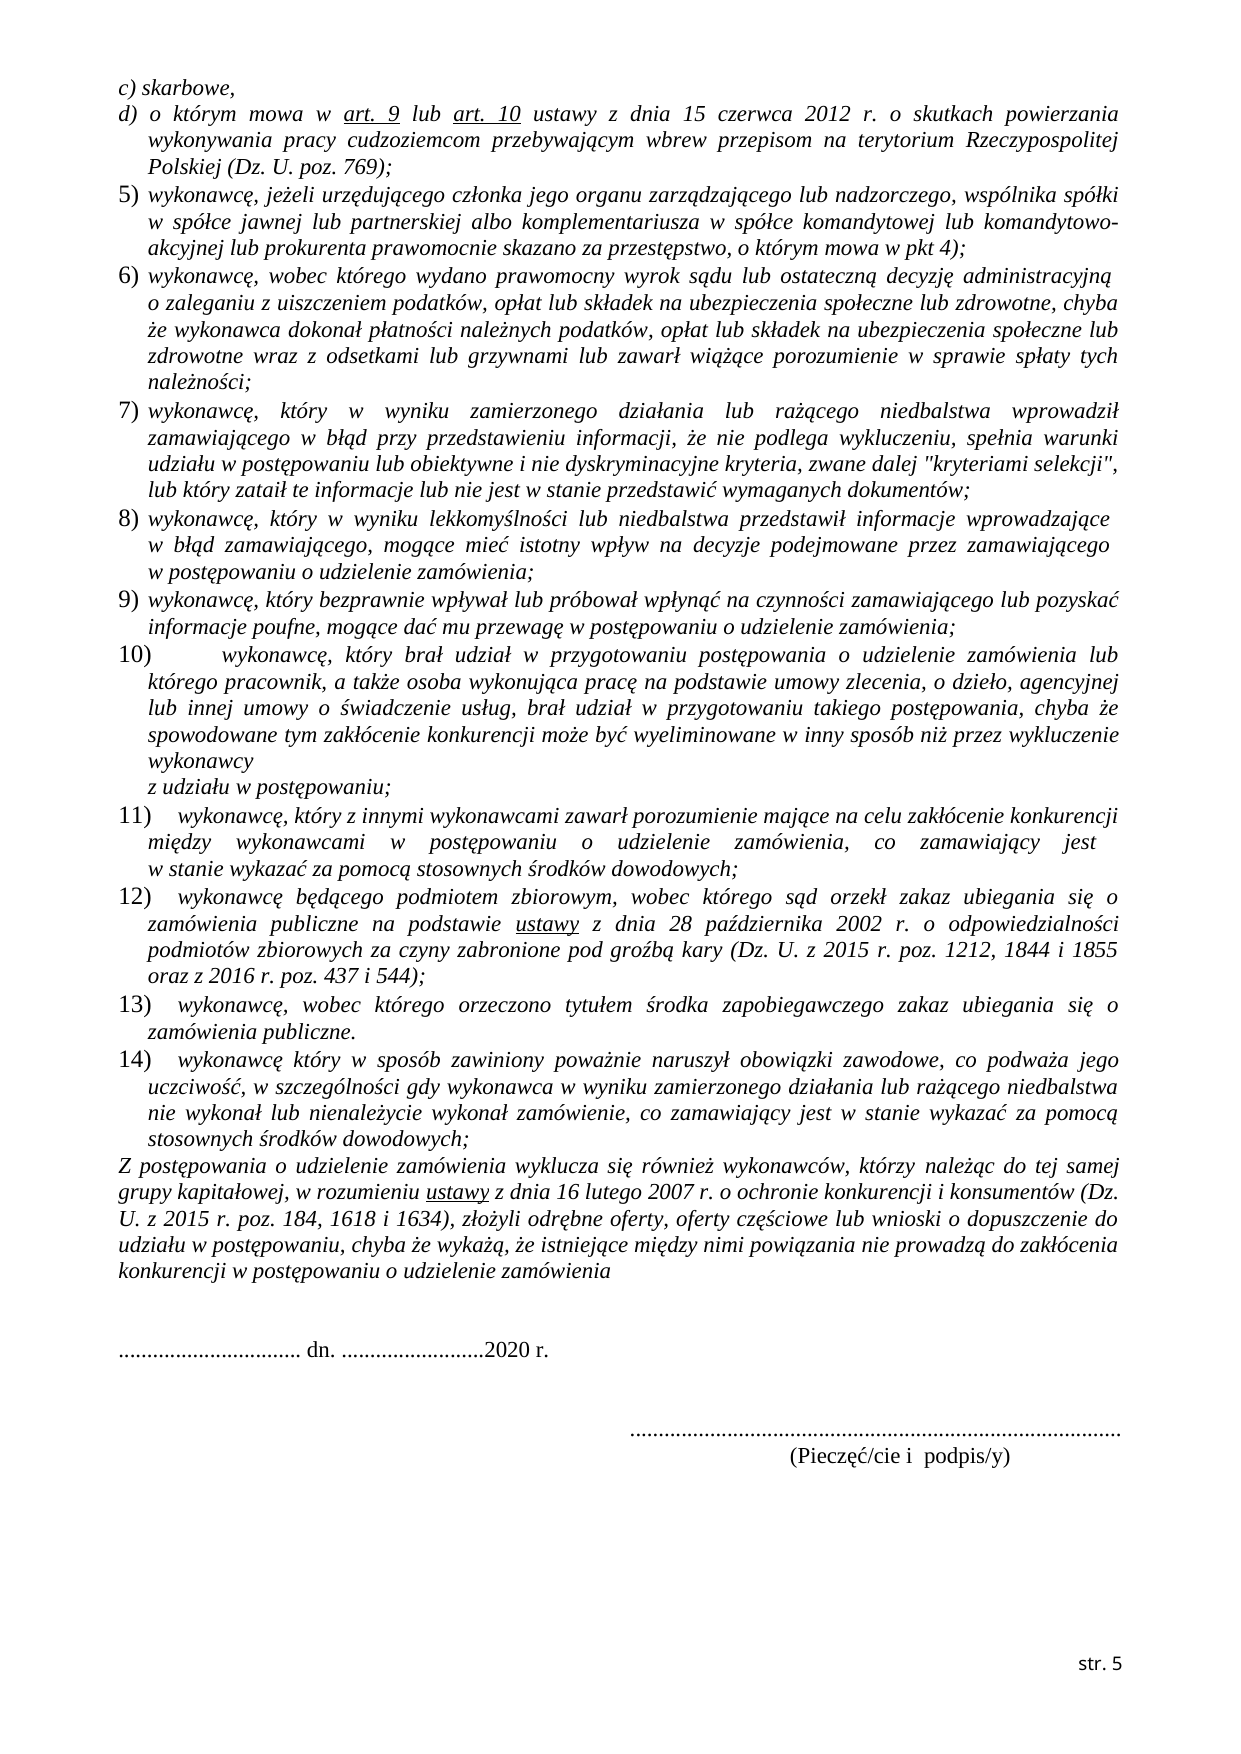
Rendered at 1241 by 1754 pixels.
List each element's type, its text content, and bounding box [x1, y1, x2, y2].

list wykonawcę, który brał udział w przygotowaniu postępowania o udzielenie zamówienia lub którego pracownik, a także osoba wykonująca pracę na podstawie umowy zlecenia, o dzieło, agencyjnej lub innej umowy o świadczenie usług, brał udział w przygotowaniu takiego postępowania, chyba że spowodowane tym zakłócenie konkurencji może być wyeliminowane w inny sposób niż przez wykluczenie wykonawcy z udziału w postępowaniu; [118, 639, 1122, 800]
list wykonawcę, który w wyniku lekkomyślności lub niedbalstwa przedstawił informacje wprowadzające w błąd zamawiającego, mogące mieć istotny wpływ na decyzje podejmowane przez zamawiającego w postępowaniu o udzielenie zamówienia; [118, 503, 1122, 584]
text ................................ dn. .........................2020 r. [118, 1336, 1122, 1363]
list wykonawcę, jeżeli urzędującego członka jego organu zarządzającego lub nadzorczego, wspólnika spółki w spółce jawnej lub partnerskiej albo komplementariusza w spółce komandytowej lub komandytowo-akcyjnej lub prokurenta prawomocnie skazano za przestępstwo, o którym mowa w pkt 4); [118, 179, 1122, 261]
text (Pieczęć/cie i podpis/y) [148, 1442, 1122, 1468]
list wykonawcę będącego podmiotem zbiorowym, wobec którego sąd orzekł zakaz ubiegania się o zamówienia publiczne na podstawie ustawy z dnia 28 października 2002 r. o odpowiedzialności podmiotów zbiorowych za czyny zabronione pod groźbą kary (Dz. U. z 2015 r. poz. 1212, 1844 i 1855 oraz z 2016 r. poz. 437 i 544); [118, 881, 1122, 989]
list wykonawcę, wobec którego wydano prawomocny wyrok sądu lub ostateczną decyzję administracyjną o zaleganiu z uiszczeniem podatków, opłat lub składek na ubezpieczenia społeczne lub zdrowotne, chyba że wykonawca dokonał płatności należnych podatków, opłat lub składek na ubezpieczenia społeczne lub zdrowotne wraz z odsetkami lub grzywnami lub zawarł wiążące porozumienie w sprawie spłaty tych należności; [118, 261, 1122, 395]
text c) skarbowe, [118, 74, 1122, 100]
list wykonawcę który w sposób zawiniony poważnie naruszył obowiązki zawodowe, co podważa jego uczciwość, w szczególności gdy wykonawca w wyniku zamierzonego działania lub rażącego niedbalstwa nie wykonał lub nienależycie wykonał zamówienie, co zamawiający jest w stanie wykazać za pomocą stosownych środków dowodowych; [118, 1044, 1122, 1152]
text d) o którym mowa w art. 9 lub art. 10 ustawy z dnia 15 czerwca 2012 r. o skutkach powierzania wykonywania pracy cudzoziemcom przebywającym wbrew przepisom na terytorium Rzeczypospolitej Polskiej (Dz. U. poz. 769); [118, 100, 1122, 179]
list wykonawcę, który bezprawnie wpływał lub próbował wpłynąć na czynności zamawiającego lub pozyskać informacje poufne, mogące dać mu przewagę w postępowaniu o udzielenie zamówienia; [118, 584, 1122, 639]
list wykonawcę, który z innymi wykonawcami zawarł porozumienie mające na celu zakłócenie konkurencji między wykonawcami w postępowaniu o udzielenie zamówienia, co zamawiający jest w stanie wykazać za pomocą stosownych środków dowodowych; [118, 800, 1122, 881]
list wykonawcę, który w wyniku zamierzonego działania lub rażącego niedbalstwa wprowadził zamawiającego w błąd przy przedstawieniu informacji, że nie podlega wykluczeniu, spełnia warunki udziału w postępowaniu lub obiektywne i nie dyskryminacyjne kryteria, zwane dalej "kryteriami selekcji", lub który zataił te informacje lub nie jest w stanie przedstawić wymaganych dokumentów; [118, 395, 1122, 503]
text Z postępowania o udzielenie zamówienia wyklucza się również wykonawców, którzy należąc do tej samej grupy kapitałowej, w rozumieniu ustawy z dnia 16 lutego 2007 r. o ochronie konkurencji i konsumentów (Dz. U. z 2015 r. poz. 184, 1618 i 1634), złożyli odrębne oferty, oferty częściowe lub wnioski o dopuszczenie do udziału w postępowaniu, chyba że wykażą, że istniejące między nimi powiązania nie prowadzą do zakłócenia konkurencji w postępowaniu o udzielenie zamówienia [118, 1152, 1122, 1284]
text ...................................................................................... [369, 1415, 1122, 1442]
list wykonawcę, wobec którego orzeczono tytułem środka zapobiegawczego zakaz ubiegania się o zamówienia publiczne. [118, 989, 1122, 1044]
